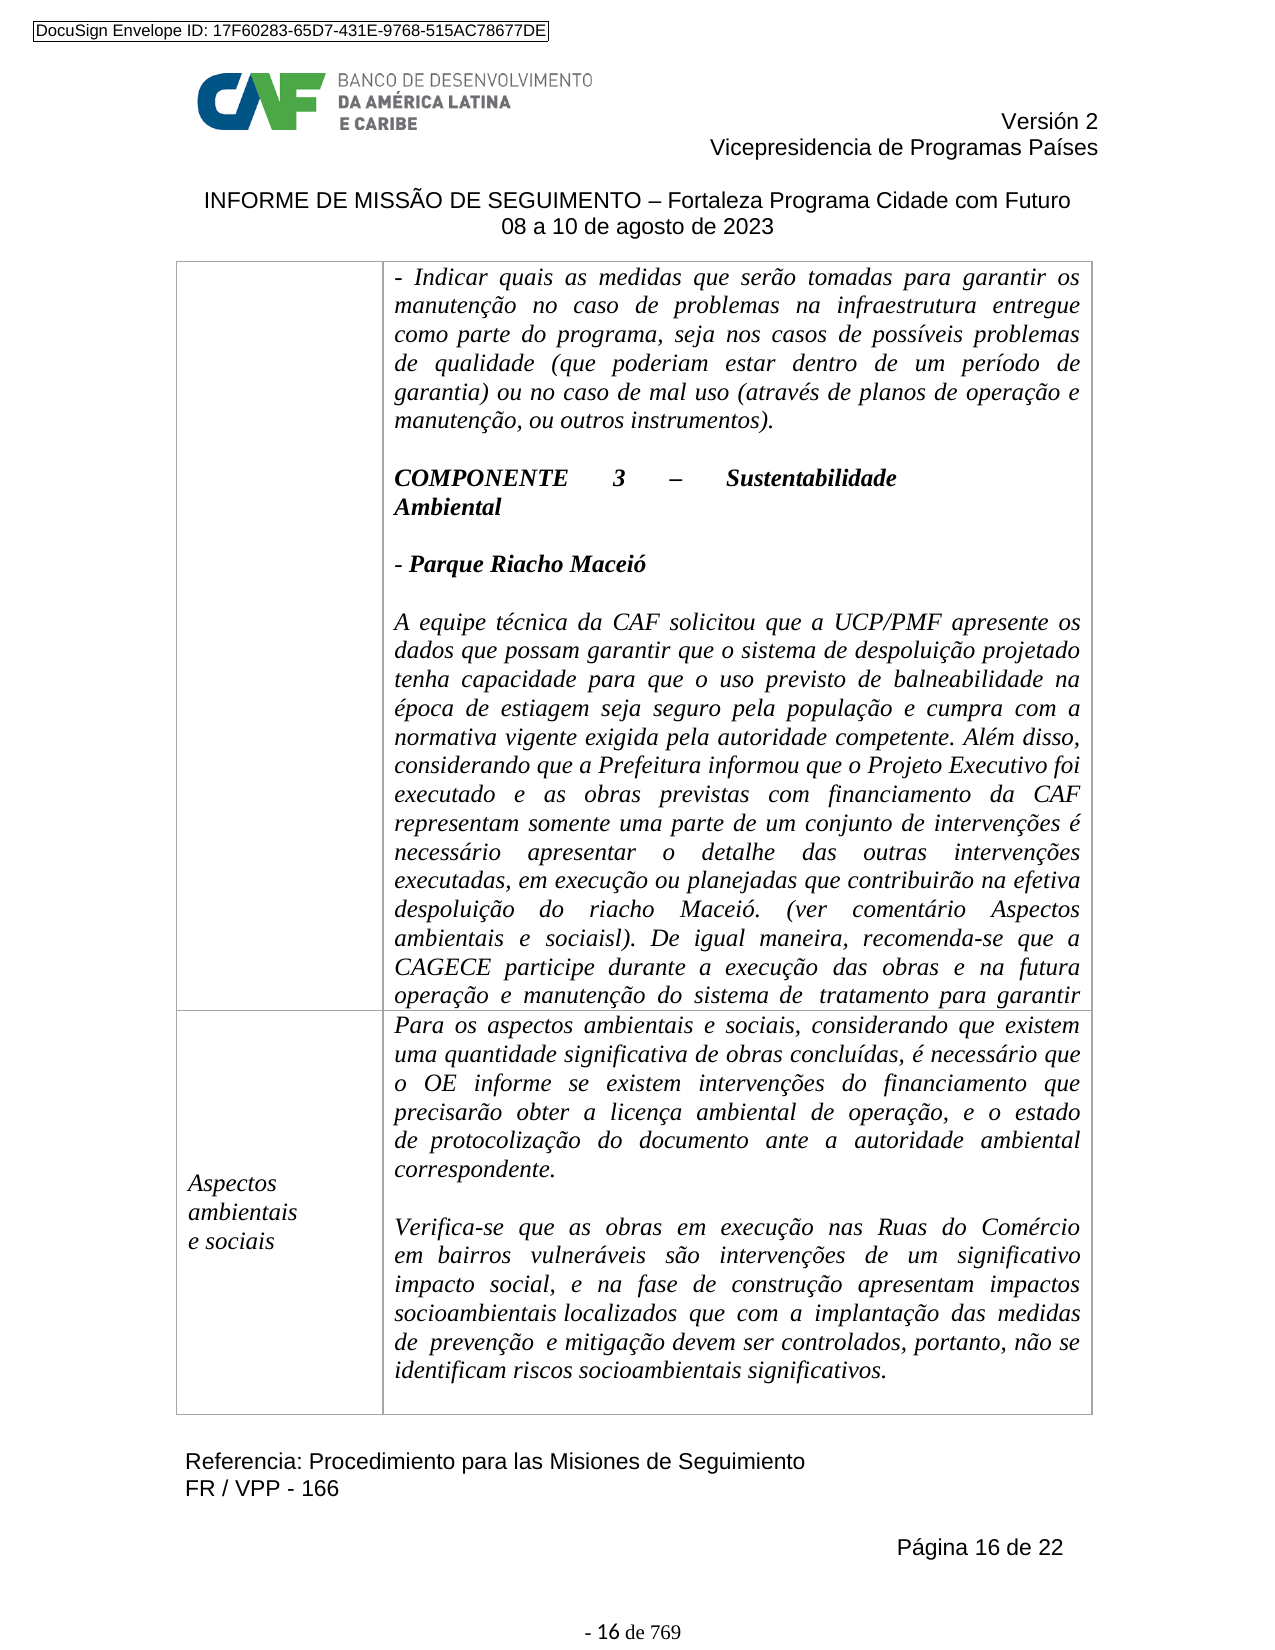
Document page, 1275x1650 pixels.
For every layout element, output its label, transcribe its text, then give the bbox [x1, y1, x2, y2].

text Versión 2 [25, 110, 1098, 134]
text Referencia: Procedimiento para las Misiones de Seguimiento FR / VPP - 166 [185, 1448, 830, 1502]
text Página 16 de 22 [25, 1534, 1063, 1560]
table_cell Aspectos ambientais e sociais [177, 1011, 382, 1413]
text Vicepresidencia de Programas Países [25, 134, 1098, 160]
table_header Indicar quais as medidas que serão tomadas para garantir os manutenção no caso de problemas na infraestrutura entregue como parte do programa, seja nos casos de possíveis problemas de qualidade (que poderiam estar dentro de um período de garantia) ou no caso de mal uso (através de planos de operação e manutenção, ou outros instrumentos). COMPONENTE 3 – Sustentabilidade Ambiental Parque Riacho Maceió A equipe técnica da CAF solicitou que a UCP/PMF apresente os dados que possam garantir que o sistema de despoluição projetado tenha capacidade para que o uso previsto de balneabilidade na época de estiagem seja seguro pela população e cumpra com a normativa vigente exigida pela autoridade competente. Além disso, considerando que a Prefeitura informou que o Projeto Executivo foi executado e as obras previstas com financiamento da CAF representam somente uma parte de um conjunto de intervenções é necessário apresentar o detalhe das outras intervenções executadas, em execução ou planejadas que contribuirão na efetiva despoluição do riacho Maceió. (ver comentário Aspectos ambientais e sociaisl). De igual maneira, recomenda-se que a CAGECE participe durante a execução das obras e na futura operação e manutenção do sistema de tratamento para garantir seu adequado funcionamento e sustentabilidade futura. [384, 262, 1091, 1009]
text INFORME DE MISSÃO DE SEGUIMENTO – Fortaleza Programa Cidade com Futuro 08 a 10 de agosto de 2023 [204, 187, 1090, 239]
table_header [177, 262, 382, 1009]
table_cell Para os aspectos ambientais e sociais, considerando que existem uma quantidade significativa de obras concluídas, é necessário que o OE informe se existem intervenções do financiamento que precisarão obter a licença ambiental de operação, e o estado de protocolização do documento ante a autoridade ambiental correspondente. Verifica-se que as obras em execução nas Ruas do Comércio em bairros vulneráveis são intervenções de um significativo impacto social, e na fase de construção apresentam impactos socioambientais localizados que com a implantação das medidas de prevenção e mitigação devem ser controlados, portanto, não se identificam riscos socioambientais significativos. [384, 1011, 1091, 1413]
picture [197, 73, 592, 110]
